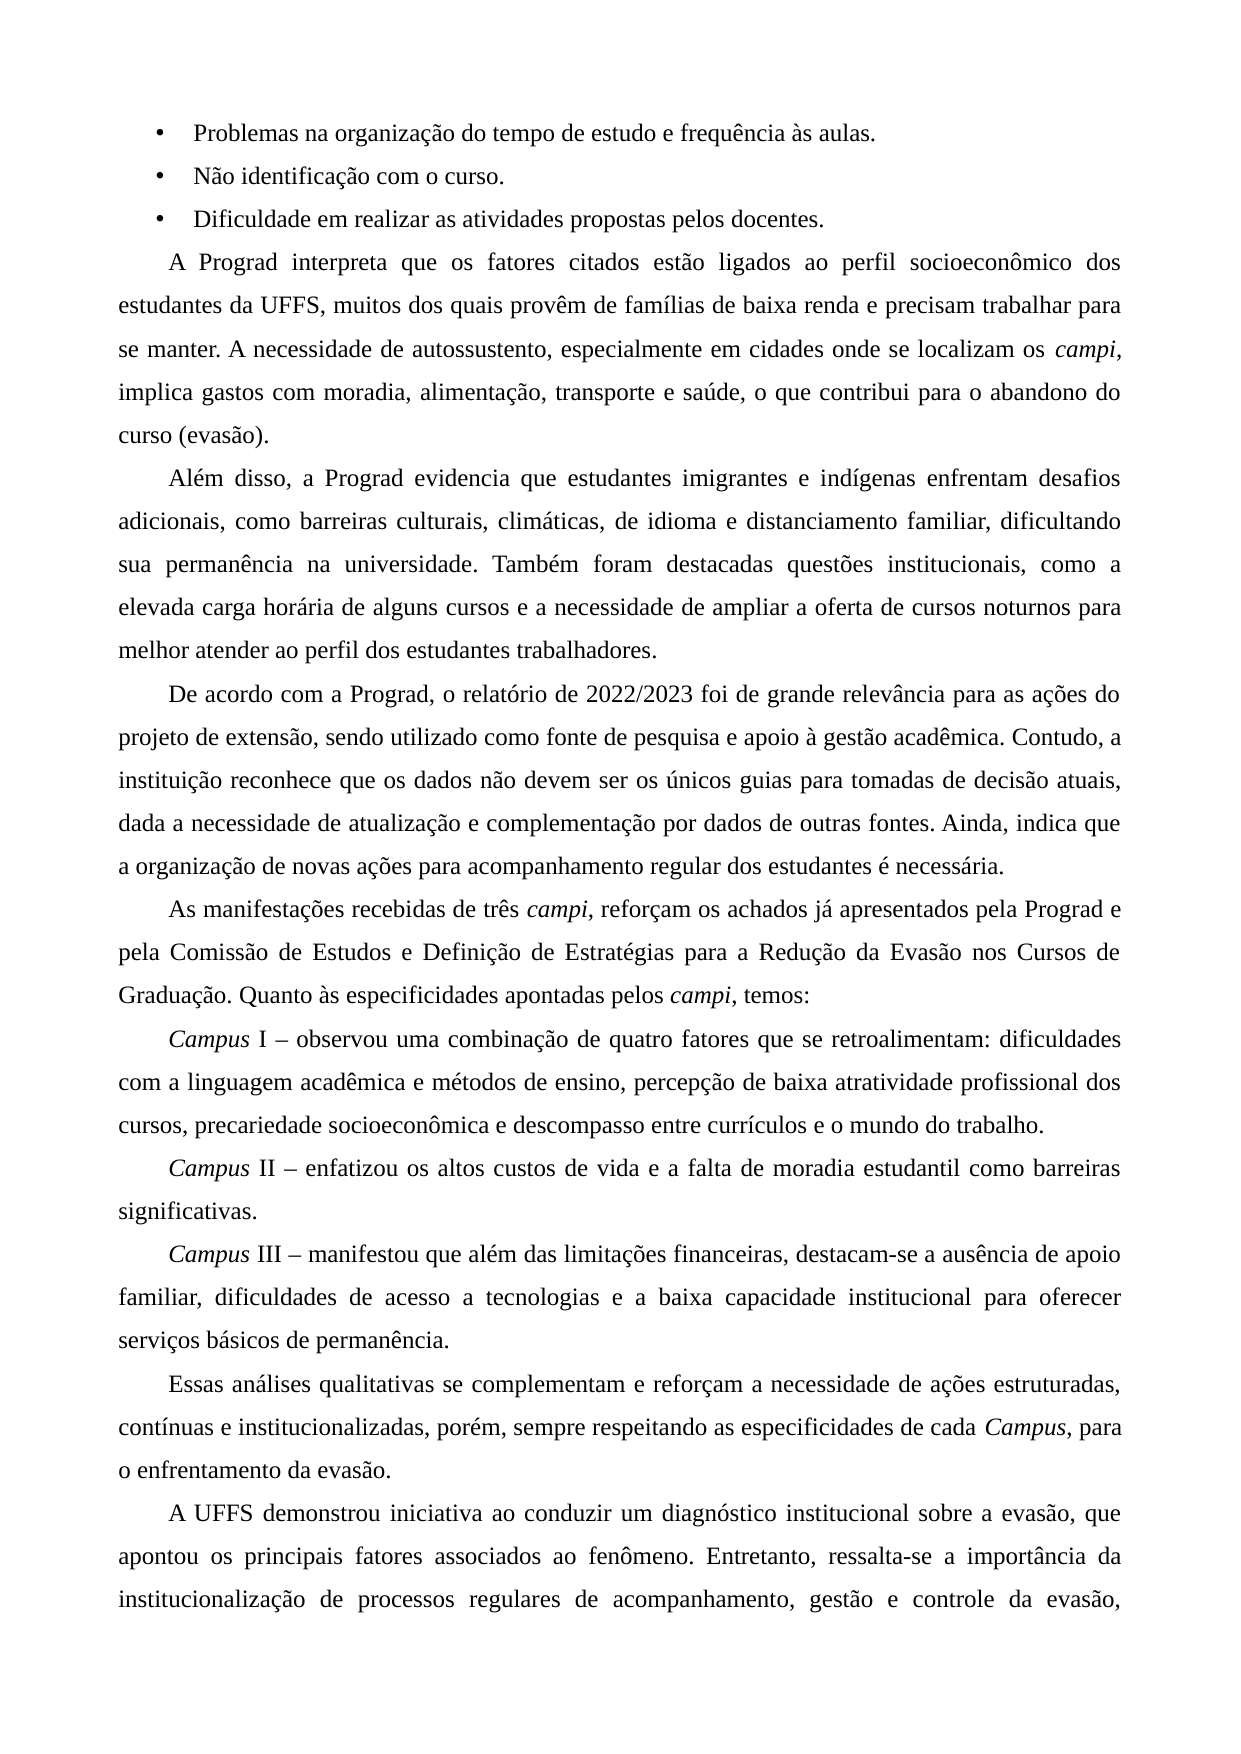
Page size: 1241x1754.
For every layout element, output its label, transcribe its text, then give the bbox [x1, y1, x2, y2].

text A Prograd interpreta que os fatores citados estão ligados ao perfil socioeconômico dos estudantes da UFFS, muitos dos quais provêm de famílias de baixa renda e precisam trabalhar para se manter. A necessidade de autossustento, especialmente em cidades onde se localizam os campi, implica gastos com moradia, alimentação, transporte e saúde, o que contribui para o abandono do curso (evasão). [118, 247, 1122, 449]
text Além disso, a Prograd evidencia que estudantes imigrantes e indígenas enfrentam desafios adicionais, como barreiras culturais, climáticas, de idioma e distanciamento familiar, dificultando sua permanência na universidade. Também foram destacadas questões institucionais, como a elevada carga horária de alguns cursos e a necessidade de ampliar a oferta de cursos noturnos para melhor atender ao perfil dos estudantes trabalhadores. [118, 463, 1122, 664]
list Não identificação com o curso. [156, 161, 1122, 190]
text Essas análises qualitativas se complementam e reforçam a necessidade de ações estruturadas, contínuas e institucionalizadas, porém, sempre respeitando as especificidades de cada Campus, para o enfrentamento da evasão. [118, 1369, 1122, 1484]
text De acordo com a Prograd, o relatório de 2022/2023 foi de grande relevância para as ações do projeto de extensão, sendo utilizado como fonte de pesquisa e apoio à gestão acadêmica. Contudo, a instituição reconhece que os dados não devem ser os únicos guias para tomadas de decisão atuais, dada a necessidade de atualização e complementação por dados de outras fontes. Ainda, indica que a organização de novas ações para acompanhamento regular dos estudantes é necessária. [118, 679, 1122, 880]
list Dificuldade em realizar as atividades propostas pelos docentes. [156, 204, 1122, 233]
text Campus III – manifestou que além das limitações financeiras, destacam-se a ausência de apoio familiar, dificuldades de acesso a tecnologias e a baixa capacidade institucional para oferecer serviços básicos de permanência. [118, 1239, 1122, 1354]
list Problemas na organização do tempo de estudo e frequência às aulas. [156, 118, 1122, 147]
text A UFFS demonstrou iniciativa ao conduzir um diagnóstico institucional sobre a evasão, que apontou os principais fatores associados ao fenômeno. Entretanto, ressalta-se a importância da institucionalização de processos regulares de acompanhamento, gestão e controle da evasão, [118, 1498, 1122, 1613]
text Campus I – observou uma combinação de quatro fatores que se retroalimentam: dificuldades com a linguagem acadêmica e métodos de ensino, percepção de baixa atratividade profissional dos cursos, precariedade socioeconômica e descompasso entre currículos e o mundo do trabalho. [118, 1024, 1122, 1139]
text As manifestações recebidas de três campi, reforçam os achados já apresentados pela Prograd e pela Comissão de Estudos e Definição de Estratégias para a Redução da Evasão nos Cursos de Graduação. Quanto às especificidades apontadas pelos campi, temos: [118, 894, 1122, 1009]
text Campus II – enfatizou os altos custos de vida e a falta de moradia estudantil como barreiras significativas. [118, 1153, 1122, 1225]
